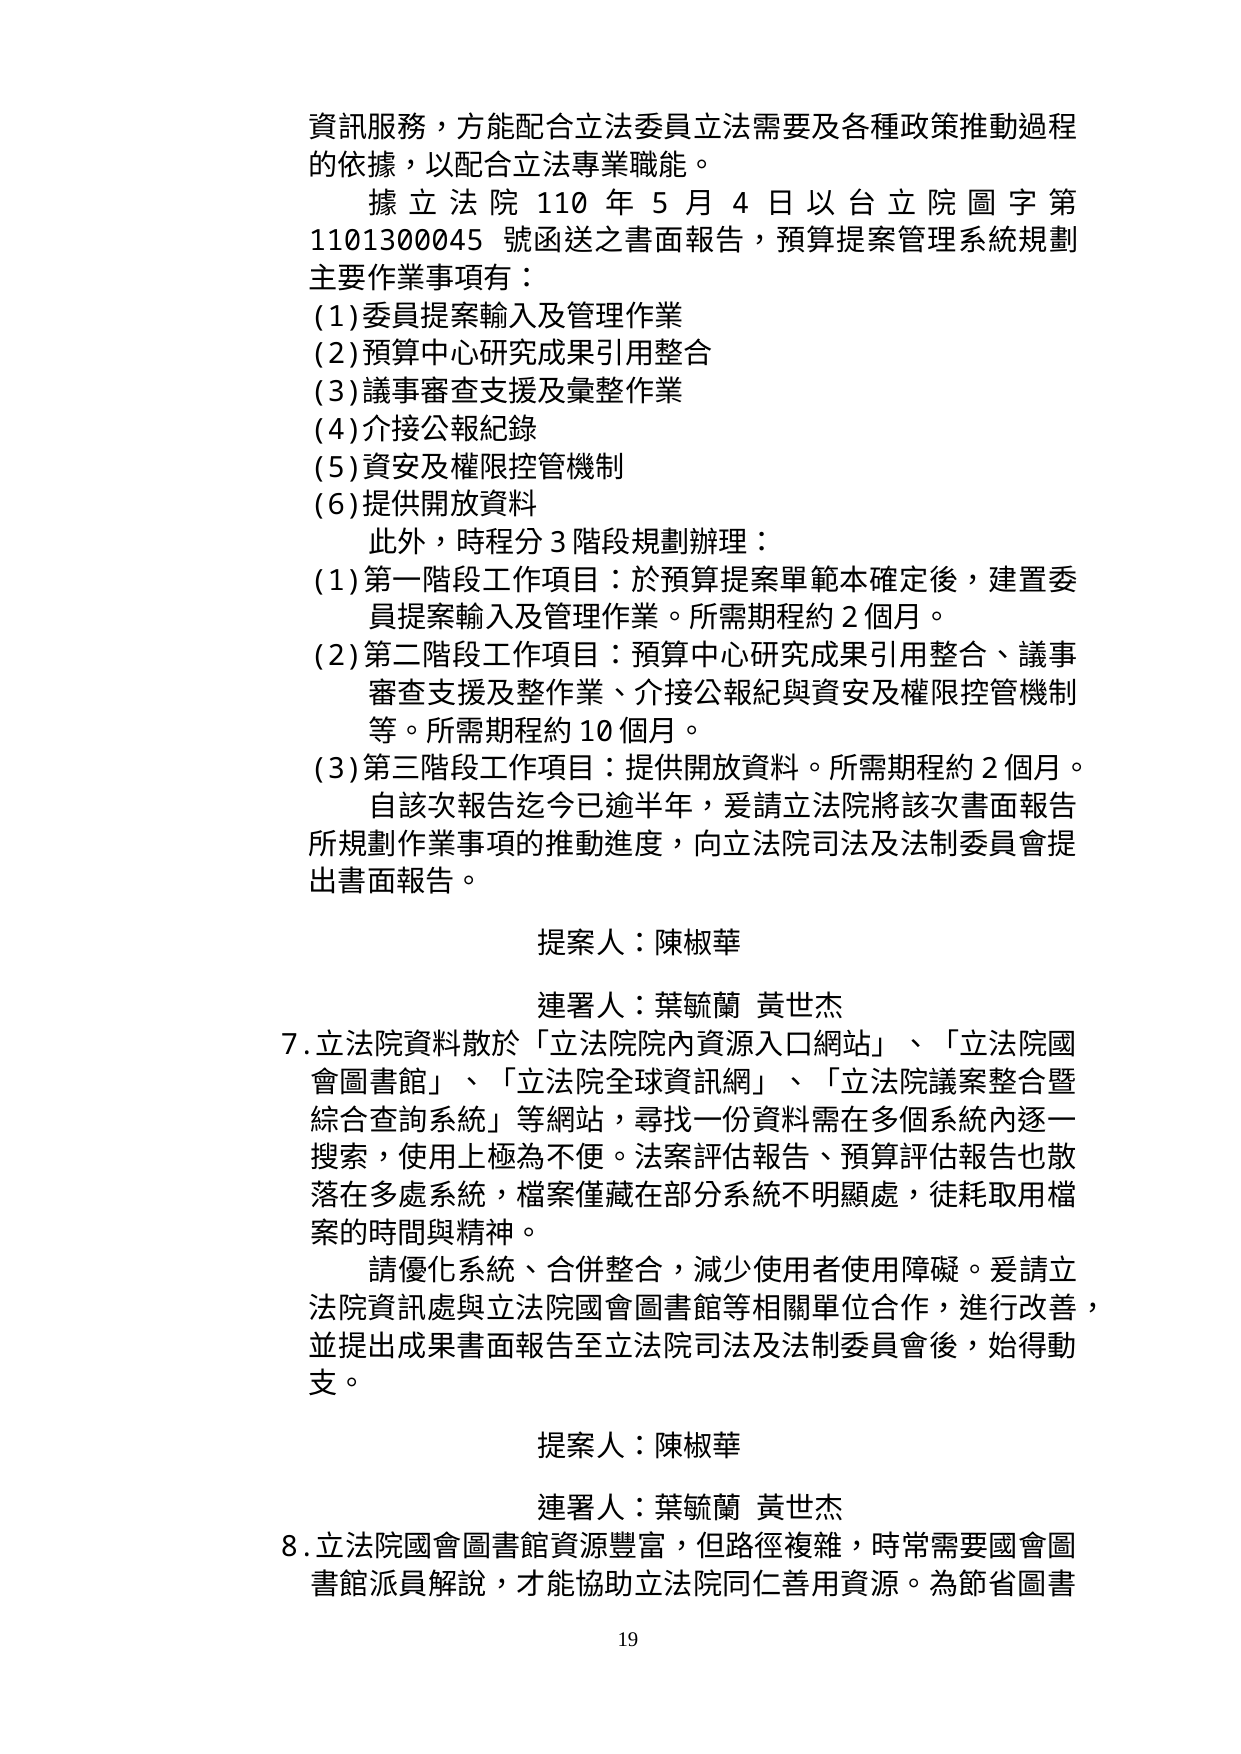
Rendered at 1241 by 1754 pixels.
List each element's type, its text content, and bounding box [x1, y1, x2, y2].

text (1)第一階段工作項目：於預算提案單範本確定後，建置委員提案輸入及管理作業。所需期程約2個月。 [310, 560, 1078, 636]
text (3)第三階段工作項目：提供開放資料。所需期程約2個月。 [310, 749, 1078, 786]
text 7.立法院資料散於「立法院院內資源入口網站」、「立法院國會圖書館」、「立法院全球資訊網」、「立法院議案整合暨綜合查詢系統」等網站，尋找一份資料需在多個系統內逐一搜索，使用上極為不便。法案評估報告、預算評估報告也散落在多處系統，檔案僅藏在部分系統不明顯處，徒耗取用檔案的時間與精神。 [280, 1024, 1078, 1251]
text 自該次報告迄今已逾半年，爰請立法院將該次書面報告所規劃作業事項的推動進度，向立法院司法及法制委員會提出書面報告。 [308, 786, 1078, 899]
text 8.立法院國會圖書館資源豐富，但路徑複雜，時常需要國會圖書館派員解說，才能協助立法院同仁善用資源。為節省圖書 [280, 1527, 1078, 1602]
text (1)委員提案輸入及管理作業 [310, 296, 1078, 334]
text (2)第二階段工作項目：預算中心研究成果引用整合、議事審查支援及整作業、介接公報紀與資安及權限控管機制等。所需期程約10個月。 [310, 636, 1078, 749]
text 提案人：陳椒華 [537, 1402, 1078, 1464]
text 連署人：葉毓蘭 黃世杰 [537, 962, 1078, 1024]
text (4)介接公報紀錄 [310, 409, 1078, 447]
text 此外，時程分3階段規劃辦理： [308, 522, 1078, 560]
text 據立法院110年5月4日以台立院圖字第1101300045 號函送之書面報告，預算提案管理系統規劃主要作業事項有： [308, 183, 1078, 296]
text 提案人：陳椒華 [537, 899, 1078, 962]
text (6)提供開放資料 [310, 485, 1078, 522]
text (3)議事審查支援及彙整作業 [310, 372, 1078, 409]
text (2)預算中心研究成果引用整合 [310, 334, 1078, 372]
text 請優化系統、合併整合，減少使用者使用障礙。爰請立法院資訊處與立法院國會圖書館等相關單位合作，進行改善，並提出成果書面報告至立法院司法及法制委員會後，始得動支。 [308, 1251, 1078, 1402]
text 連署人：葉毓蘭 黃世杰 [537, 1464, 1078, 1527]
text (5)資安及權限控管機制 [310, 447, 1078, 485]
text 再者，提案及審查預算案、法律案，皆為立法委員職權，與立法院議事運作息息相關，政府為因應數位化時代發展，配合科技發展趨勢，確實需新增「預算提案系統」，以供社會大眾檢視立委監督各部會成果，有助於立法院議事運作。立法院應即時提供整合性、即時性預算線上查詢與預算相關資訊服務，方能配合立法委員立法需要及各種政策推動過程的依據，以配合立法專業職能。 [308, 108, 1078, 183]
